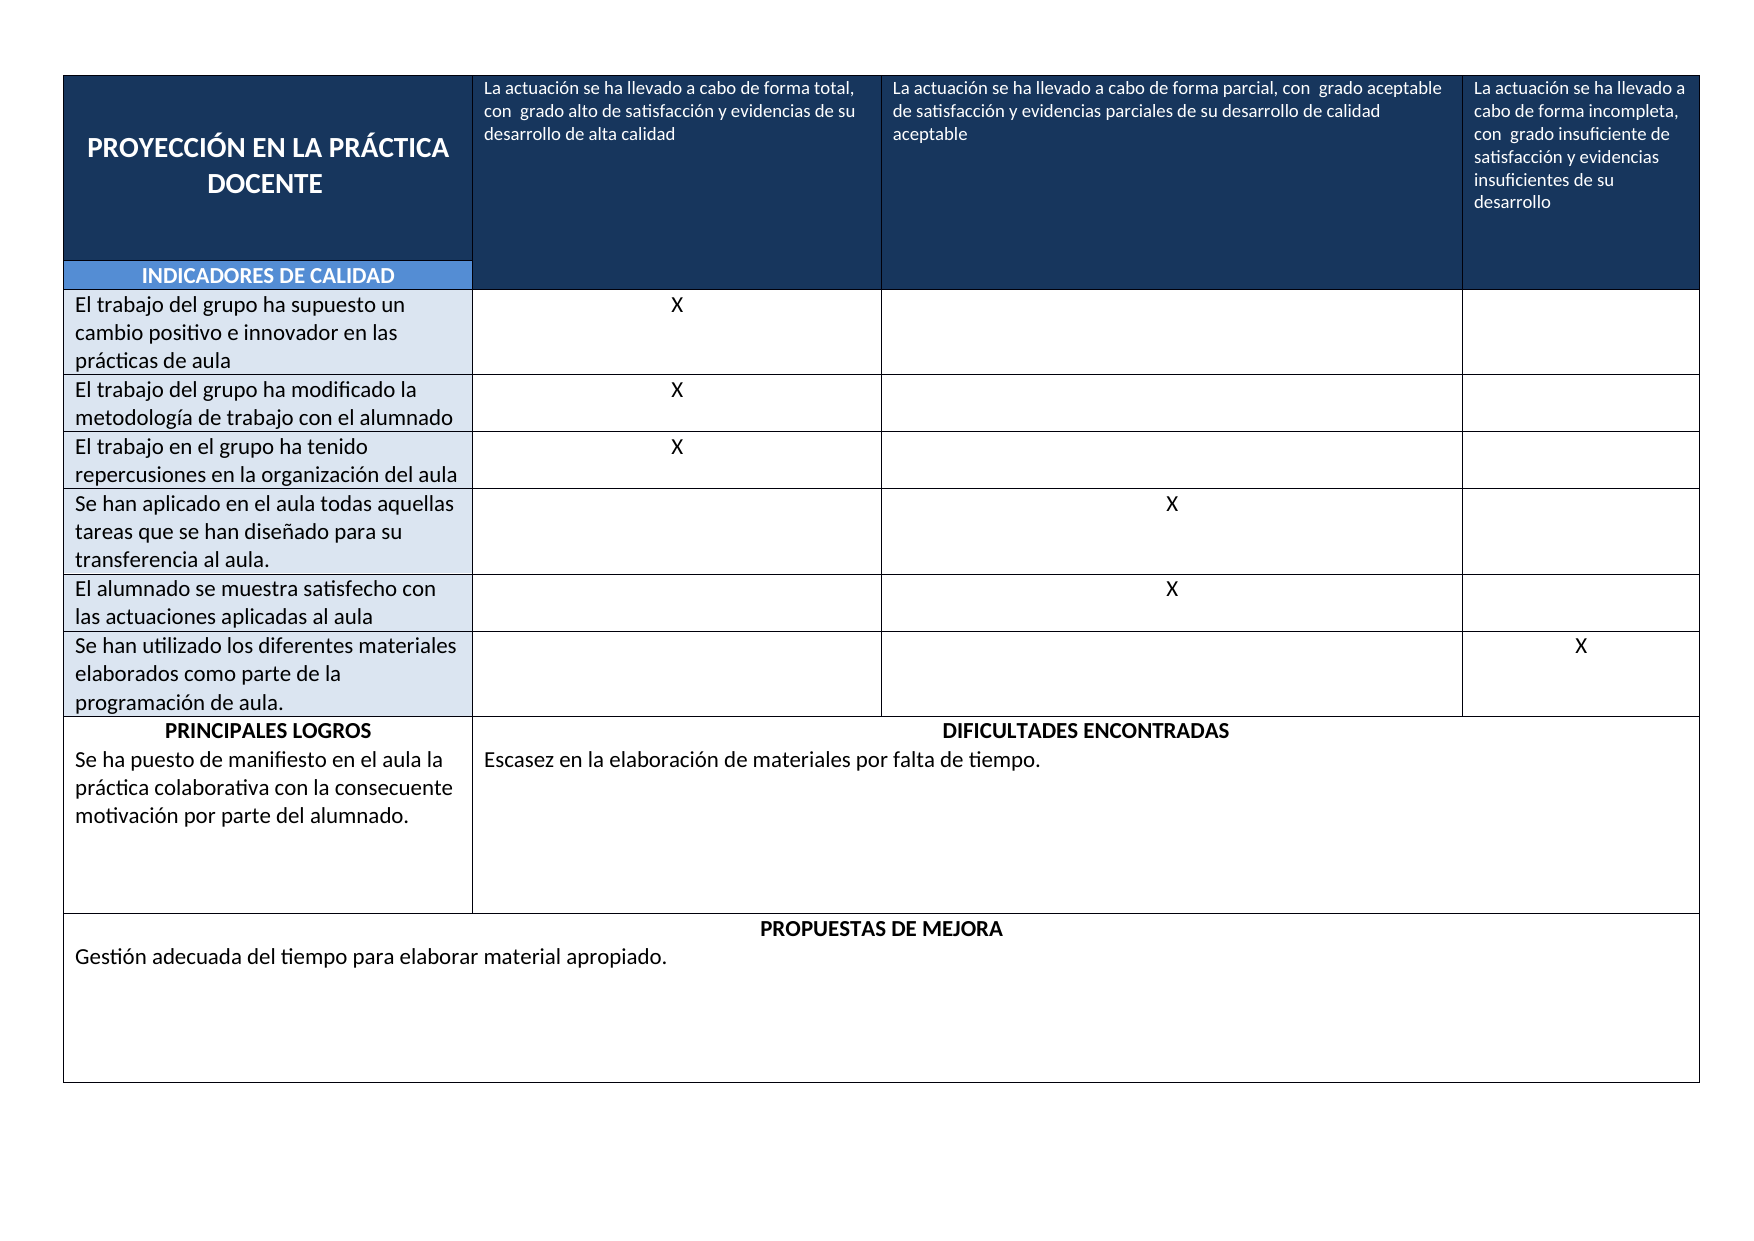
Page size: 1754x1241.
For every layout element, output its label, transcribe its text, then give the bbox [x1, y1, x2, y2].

table_cell [473, 489, 881, 573]
table_cell Se han aplicado en el aula todas aquellas tareas que se han diseñado para su transferencia al aula. [64, 489, 472, 573]
table_cell [1463, 489, 1699, 573]
table_cell Se han utilizado los diferentes materiales elaborados como parte de la programación de aula. [64, 632, 472, 716]
table_header La actuación se ha llevado a cabo de forma total, con grado alto de satisfacción y evidencias de su desarrollo de alta calidad [473, 76, 881, 289]
table_header PROYECCIÓN EN LA PRÁCTICA DOCENTE [64, 76, 472, 260]
table_cell [1463, 575, 1699, 631]
table_cell X [473, 432, 881, 488]
table_header La actuación se ha llevado a cabo de forma parcial, con grado aceptable de satisfacción y evidencias parciales de su desarrollo de calidad aceptable [882, 76, 1462, 289]
table_cell [882, 375, 1462, 431]
table_cell [473, 575, 881, 631]
table_cell X [882, 575, 1462, 631]
table_cell [1463, 290, 1699, 374]
table_cell PROPUESTAS DE MEJORA Gestión adecuada del tiempo para elaborar material apropiado. [64, 914, 1699, 1082]
table_cell [882, 290, 1462, 374]
table_cell [473, 632, 881, 716]
table_cell El trabajo del grupo ha modificado la metodología de trabajo con el alumnado [64, 375, 472, 431]
table_cell El trabajo en el grupo ha tenido repercusiones en la organización del aula [64, 432, 472, 488]
table_cell [1463, 375, 1699, 431]
table_cell El trabajo del grupo ha supuesto un cambio positivo e innovador en las prácticas de aula [64, 290, 472, 374]
table_cell [882, 632, 1462, 716]
table_cell X [473, 290, 881, 374]
table_cell INDICADORES DE CALIDAD [64, 261, 472, 289]
table_cell X [1463, 632, 1699, 716]
table_cell PRINCIPALES LOGROS Se ha puesto de manifiesto en el aula la práctica colaborativa con la consecuente motivación por parte del alumnado. [64, 717, 472, 913]
table_header La actuación se ha llevado a cabo de forma incompleta, con grado insuficiente de satisfacción y evidencias insuficientes de su desarrollo [1463, 76, 1699, 289]
table_cell El alumnado se muestra satisfecho con las actuaciones aplicadas al aula [64, 575, 472, 631]
table_cell [1463, 432, 1699, 488]
table_cell [882, 432, 1462, 488]
table_cell DIFICULTADES ENCONTRADAS Escasez en la elaboración de materiales por falta de tiempo. [473, 717, 1699, 913]
table_cell X [473, 375, 881, 431]
table_cell X [882, 489, 1462, 573]
